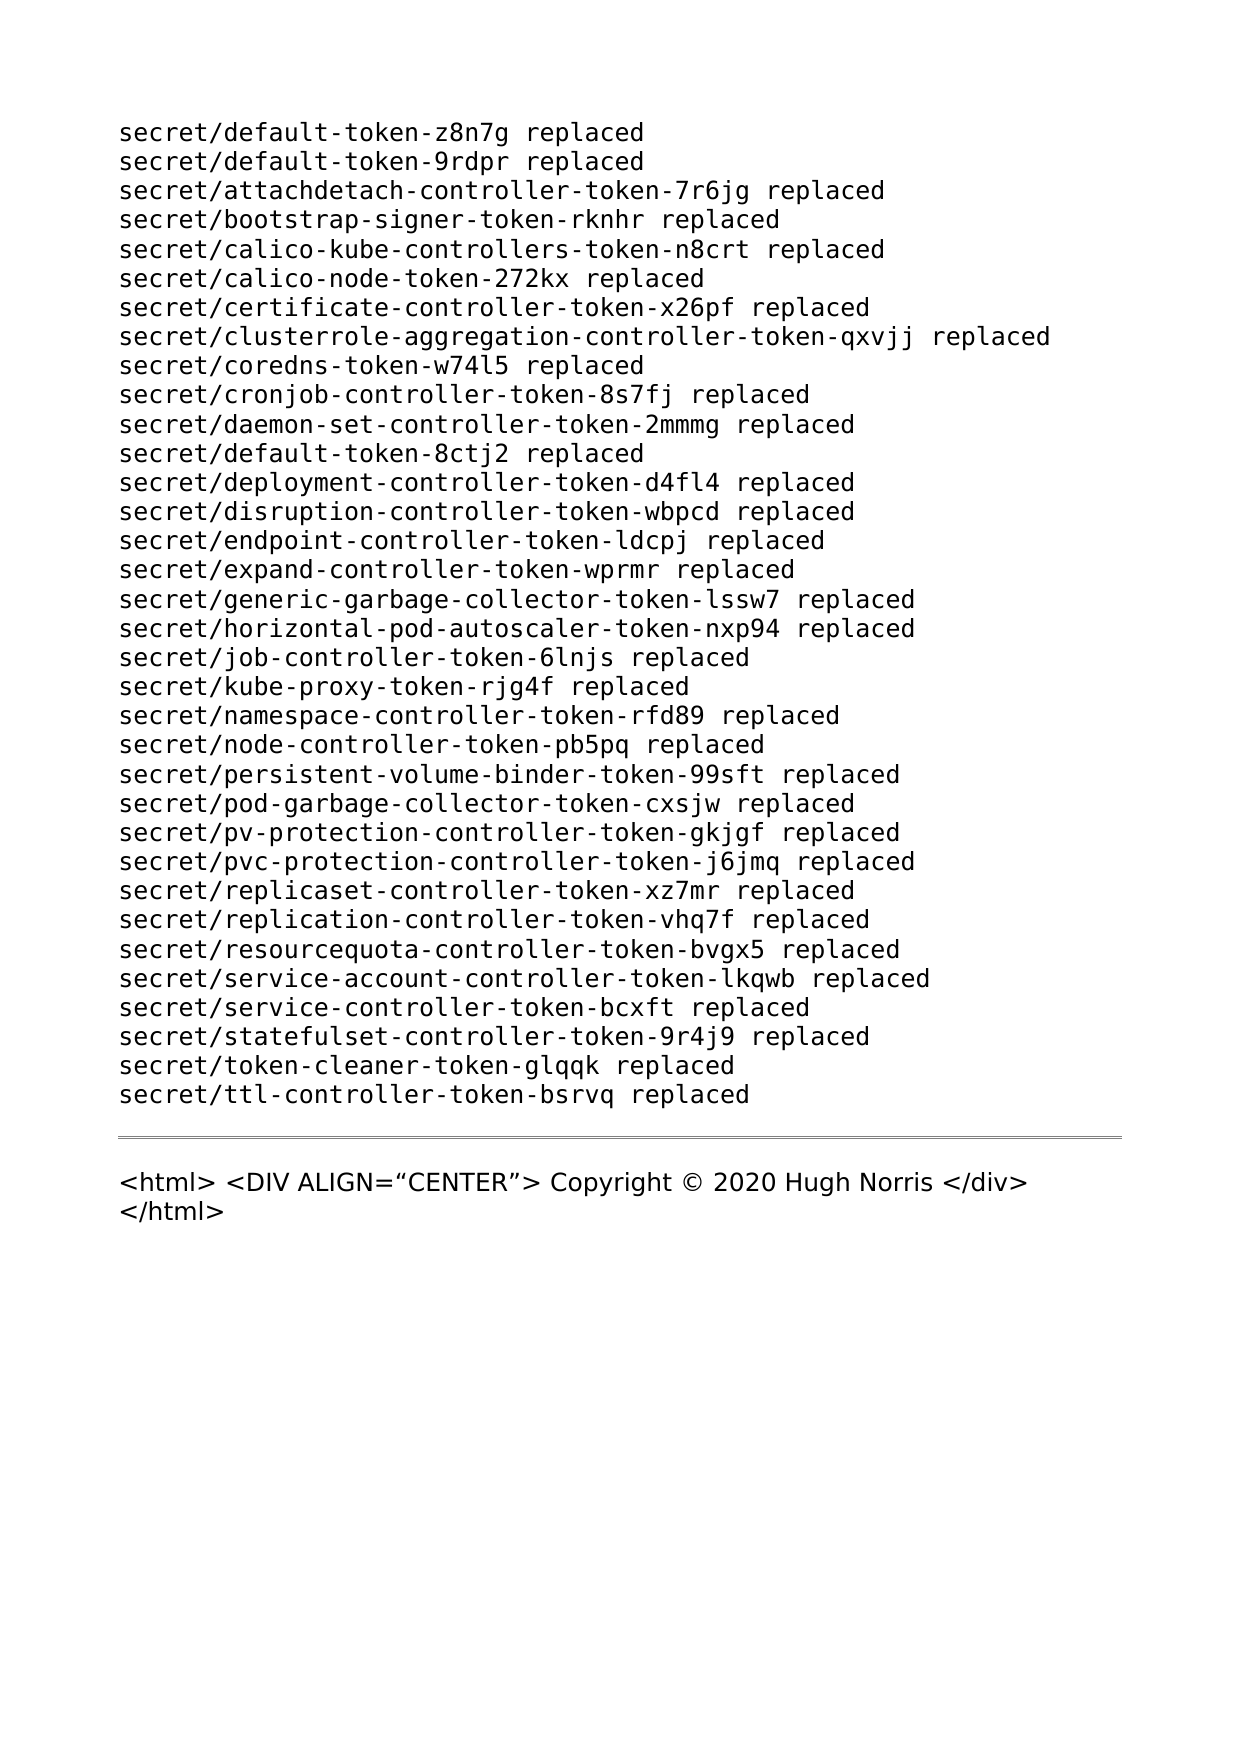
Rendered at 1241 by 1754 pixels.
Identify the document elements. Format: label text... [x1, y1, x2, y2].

text secret/default-token-z8n7g replaced secret/default-token-9rdpr replaced secret/attachdetach-controller-token-7r6jg replaced secret/bootstrap-signer-token-rknhr replaced secret/calico-kube-controllers-token-n8crt replaced secret/calico-node-token-272kx replaced secret/certificate-controller-token-x26pf replaced secret/clusterrole-aggregation-controller-token-qxvjj replaced secret/coredns-token-w74l5 replaced secret/cronjob-controller-token-8s7fj replaced secret/daemon-set-controller-token-2mmmg replaced secret/default-token-8ctj2 replaced secret/deployment-controller-token-d4fl4 replaced secret/disruption-controller-token-wbpcd replaced secret/endpoint-controller-token-ldcpj replaced secret/expand-controller-token-wprmr replaced secret/generic-garbage-collector-token-lssw7 replaced secret/horizontal-pod-autoscaler-token-nxp94 replaced secret/job-controller-token-6lnjs replaced secret/kube-proxy-token-rjg4f replaced secret/namespace-controller-token-rfd89 replaced secret/node-controller-token-pb5pq replaced secret/persistent-volume-binder-token-99sft replaced secret/pod-garbage-collector-token-cxsjw replaced secret/pv-protection-controller-token-gkjgf replaced secret/pvc-protection-controller-token-j6jmq replaced secret/replicaset-controller-token-xz7mr replaced secret/replication-controller-token-vhq7f replaced secret/resourcequota-controller-token-bvgx5 replaced secret/service-account-controller-token-lkqwb replaced secret/service-controller-token-bcxft replaced secret/statefulset-controller-token-9r4j9 replaced secret/token-cleaner-token-glqqk replaced secret/ttl-controller-token-bsrvq replaced [118, 118, 1122, 1110]
text <html> <DIV ALIGN=“CENTER”> Copyright © 2020 Hugh Norris </div> </html> [118, 1168, 1122, 1226]
